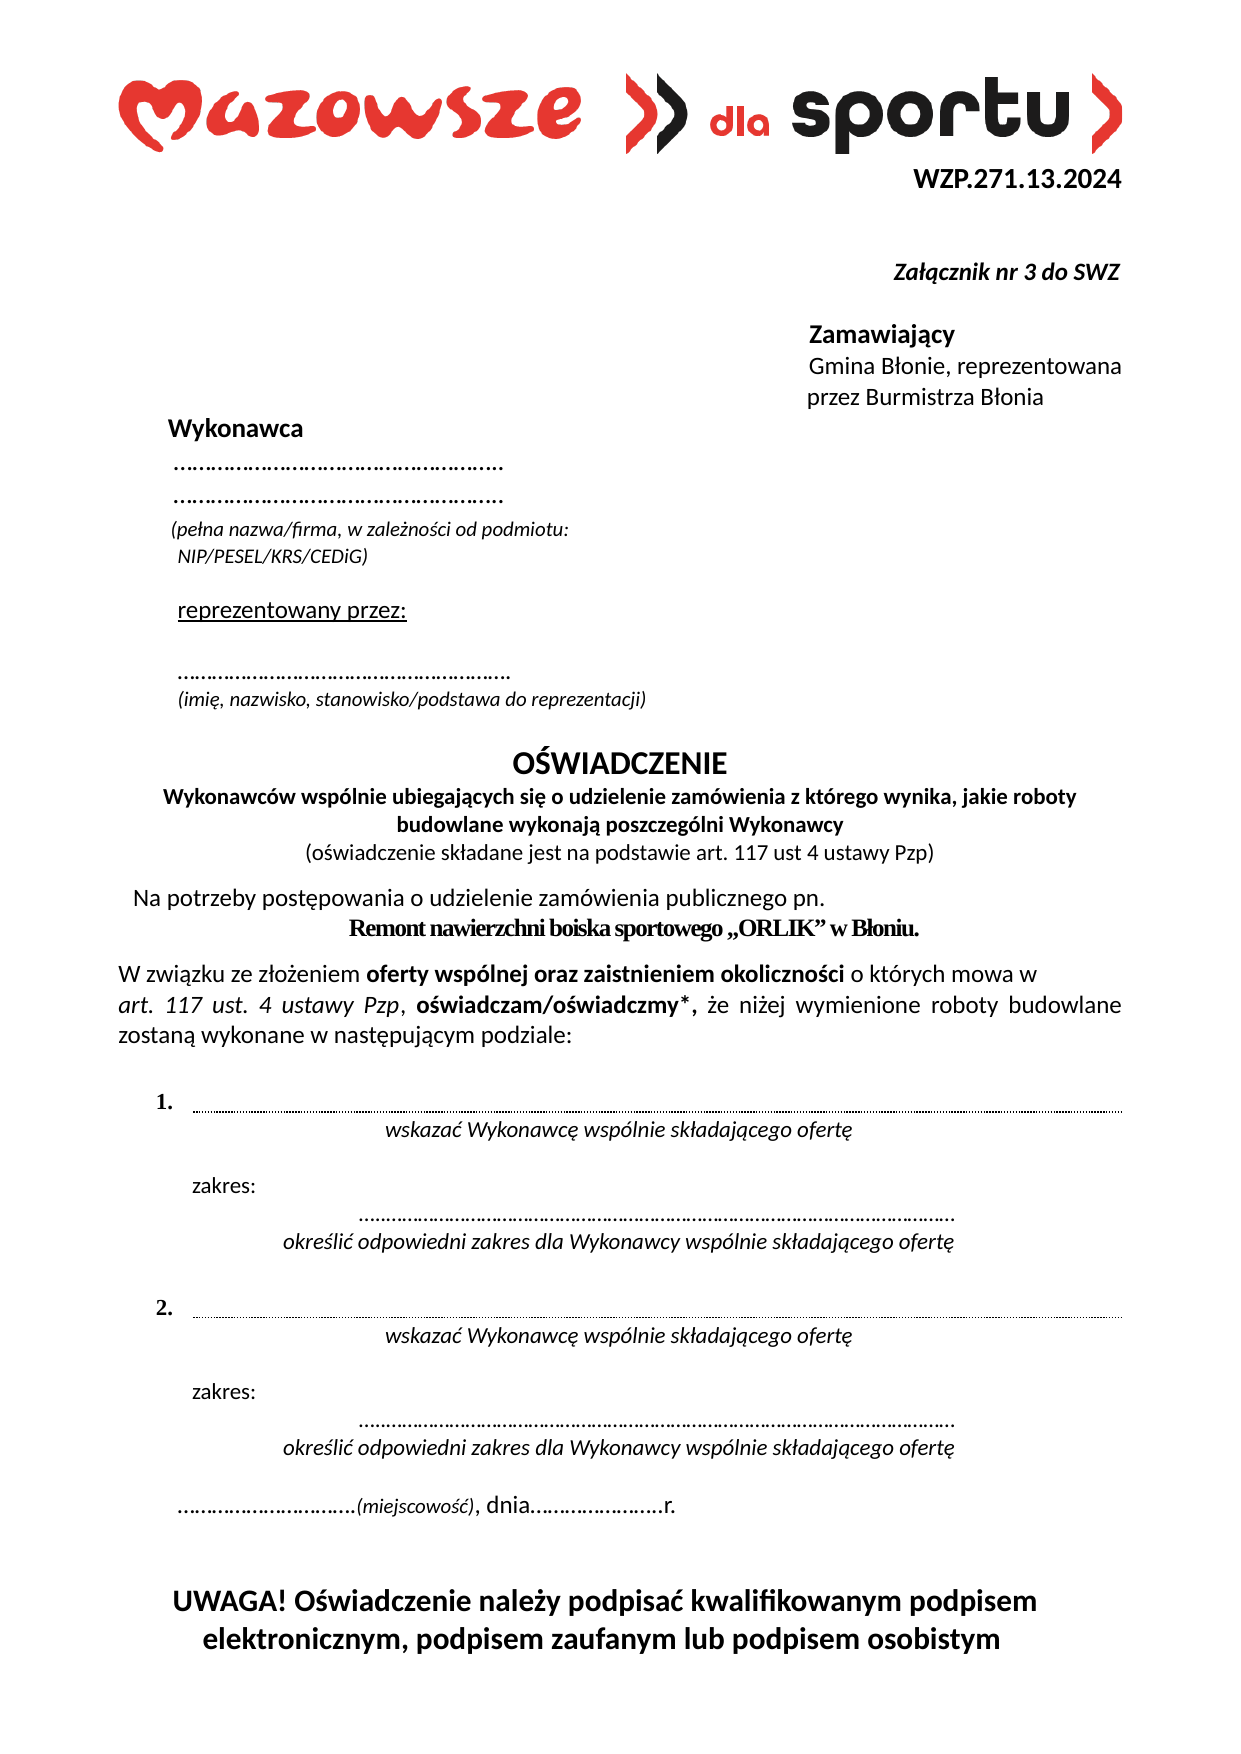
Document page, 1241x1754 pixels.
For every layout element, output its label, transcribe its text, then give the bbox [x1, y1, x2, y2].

text …..……………………………………………………………………………………………… [118, 1405, 1122, 1433]
text …..……………………………………………………………………………………………… [118, 1199, 1122, 1227]
text …………………………………………………. [177, 655, 1122, 686]
text przez Burmistrza Błonia [342, 381, 1122, 411]
text Gmina Błonie, reprezentowana [803, 350, 1167, 381]
text UWAGA! Oświadczenie należy podpisać kwalifikowanym podpisem elektronicznym, podpisem zaufanym lub podpisem osobistym [118, 1581, 1093, 1657]
text OŚWIADCZENIE [118, 742, 1122, 782]
text ………………………….(miejscowość), dnia…………………..r. [177, 1489, 1122, 1519]
text art. 117 ust. 4 ustawy Pzp, oświadczam/oświadczmy*, że niżej wymienione roboty budowlane zostaną wykonane w następującym podziale: [118, 989, 1122, 1050]
text Załącznik nr 3 do SWZ [118, 256, 1122, 287]
text (pełna nazwa/firma, w zależności od podmiotu: [118, 510, 1122, 543]
text Remont nawierzchni boiska sportowego „ORLIK” w Błoniu. [133, 912, 1122, 943]
picture [118, 73, 1123, 154]
text określić odpowiedni zakres dla Wykonawcy wspólnie składającego ofertę [118, 1227, 1122, 1255]
text określić odpowiedni zakres dla Wykonawcy wspólnie składającego ofertę [118, 1433, 1122, 1461]
text …………………………………………….. [118, 444, 1122, 477]
text (imię, nazwisko, stanowisko/podstawa do reprezentacji) [177, 686, 1122, 711]
text W związku ze złożeniem oferty wspólnej oraz zaistnieniem okoliczności o których mowa w [118, 958, 1122, 989]
text wskazać Wykonawcę wspólnie składającego ofertę [118, 1115, 1122, 1143]
text zakres: [118, 1377, 1122, 1405]
text reprezentowany przez: [177, 594, 1122, 625]
text Wykonawców wspólnie ubiegających się o udzielenie zamówienia z którego wynika, jakie roboty budowlane wykonają poszczególni Wykonawcy [118, 782, 1122, 838]
text wskazać Wykonawcę wspólnie składającego ofertę [118, 1321, 1122, 1349]
text Zamawiający [809, 317, 1122, 350]
text Wykonawca [118, 411, 1122, 444]
text NIP/PESEL/KRS/CEDiG) [177, 543, 1122, 569]
text zakres: [118, 1171, 1122, 1199]
text …………………………………………….. [118, 477, 1122, 510]
text (oświadczenie składane jest na podstawie art. 117 ust 4 ustawy Pzp) [118, 838, 1122, 867]
text Na potrzeby postępowania o udzielenie zamówienia publicznego pn. [133, 882, 1122, 912]
